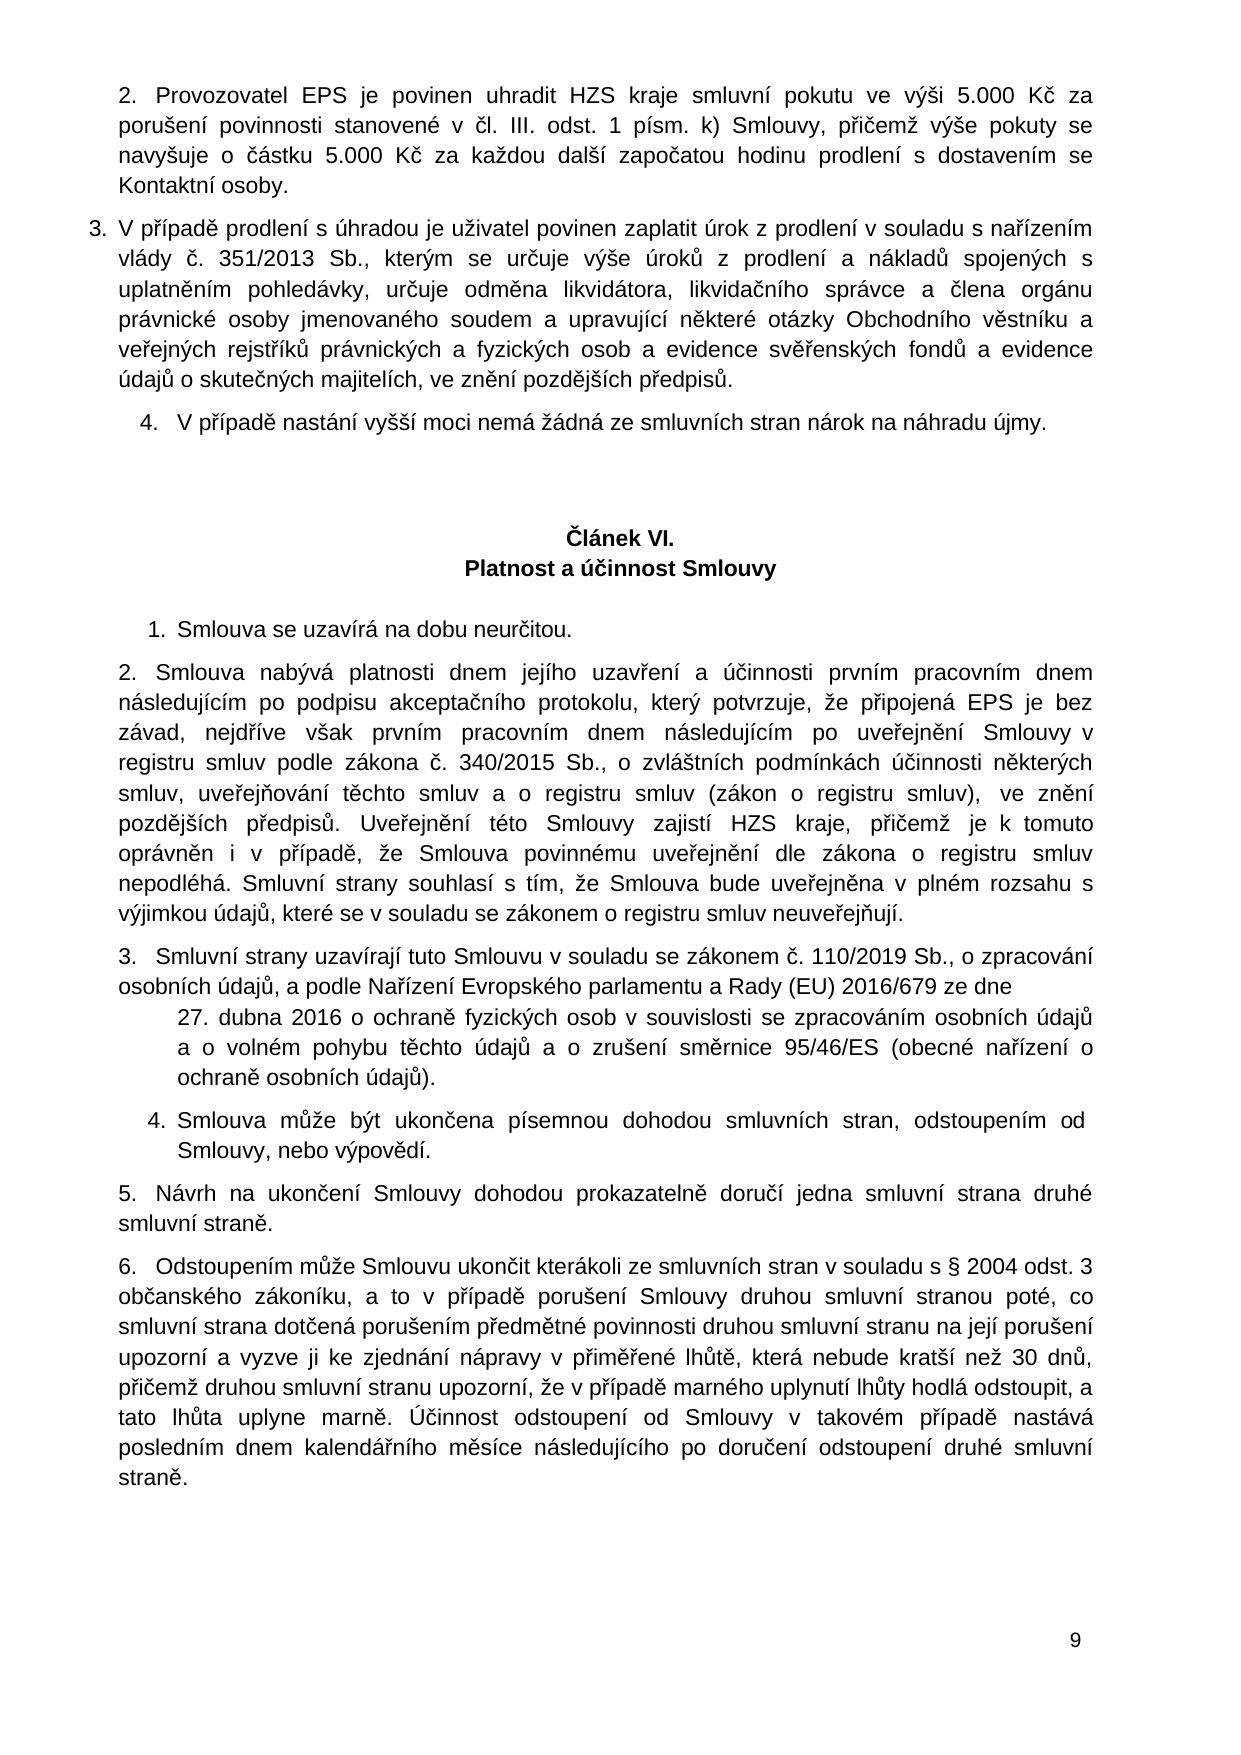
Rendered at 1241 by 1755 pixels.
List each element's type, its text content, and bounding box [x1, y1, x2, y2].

text Smlouvy, nebo výpovědí. [177, 1137, 1182, 1163]
list Odstoupením může Smlouvu ukončit kterákoli ze smluvních stran v souladu s § 2004 odst. 3 občanského zákoníku, a to v případě porušení Smlouvy druhou smluvní stranou poté, co smluvní strana dotčená porušením předmětné povinnosti druhou smluvní stranu na její porušení upozorní a vyzve ji ke zjednání nápravy v přiměřené lhůtě, která nebude kratší než 30 dnů, přičemž druhou smluvní stranu upozorní, že v případě marného uplynutí lhůty hodlá odstoupit, a tato lhůta uplyne marně. Účinnost odstoupení od Smlouvy v takovém případě nastává posledním dnem kalendářního měsíce následujícího po doručení odstoupení druhé smluvní straně. [118, 1253, 1093, 1491]
list V případě prodlení s úhradou je uživatel povinen zaplatit úrok z prodlení v souladu s nařízením vlády č. 351/2013 Sb., kterým se určuje výše úroků z prodlení a nákladů spojených s uplatněním pohledávky, určuje odměna likvidátora, likvidačního správce a člena orgánu právnické osoby jmenovaného soudem a upravující některé otázky Obchodního věstníku a veřejných rejstříků právnických a fyzických osob a evidence svěřenských fondů a evidence údajů o skutečných majitelích, ve znění pozdějších předpisů. [88, 215, 1093, 393]
list Smluvní strany uzavírají tuto Smlouvu v souladu se zákonem č. 110/2019 Sb., o zpracování osobních údajů, a podle Nařízení Evropského parlamentu a Rady (EU) 2016/679 ze dne [118, 943, 1093, 1000]
list Návrh na ukončení Smlouvy dohodou prokazatelně doručí jedna smluvní strana druhé smluvní straně. [118, 1180, 1093, 1237]
list Smlouva nabývá platnosti dnem jejího uzavření a účinnosti prvním pracovním dnem následujícím po podpisu akceptačního protokolu, který potvrzuje, že připojená EPS je bez závad, nejdříve však prvním pracovním dnem následujícím po uveřejnění Smlouvy v registru smluv podle zákona č. 340/2015 Sb., o zvláštních podmínkách účinnosti některých smluv, uveřejňování těchto smluv a o registru smluv (zákon o registru smluv), ve znění pozdějších předpisů. Uveřejnění této Smlouvy zajistí HZS kraje, přičemž je k tomuto oprávněn i v případě, že Smlouva povinnému uveřejnění dle zákona o registru smluv nepodléhá. Smluvní strany souhlasí s tím, že Smlouva bude uveřejněna v plném rozsahu s výjimkou údajů, které se v souladu se zákonem o registru smluv neuveřejňují. [118, 659, 1094, 927]
list Provozovatel EPS je povinen uhradit HZS kraje smluvní pokutu ve výši 5.000 Kč za porušení povinnosti stanovené v čl. III. odst. 1 písm. k) Smlouvy, přičemž výše pokuty se navyšuje o částku 5.000 Kč za každou další započatou hodinu prodlení s dostavením se Kontaktní osoby. [118, 82, 1093, 199]
list V případě nastání vyšší moci nemá žádná ze smluvních stran nárok na náhradu újmy. [139, 409, 1182, 436]
list Smlouva může být ukončena písemnou dohodou smluvních stran, odstoupením od [147, 1107, 1182, 1133]
list Smlouva se uzavírá na dobu neurčitou. [147, 616, 1182, 642]
text 27. dubna 2016 o ochraně fyzických osob v souvislosti se zpracováním osobních údajů a o volném pohybu těchto údajů a o zrušení směrnice 95/46/ES (obecné nařízení o ochraně osobních údajů). [177, 1004, 1093, 1090]
subtitle Článek VI. [151, 525, 1089, 551]
text Platnost a účinnost Smlouvy [151, 555, 1090, 582]
